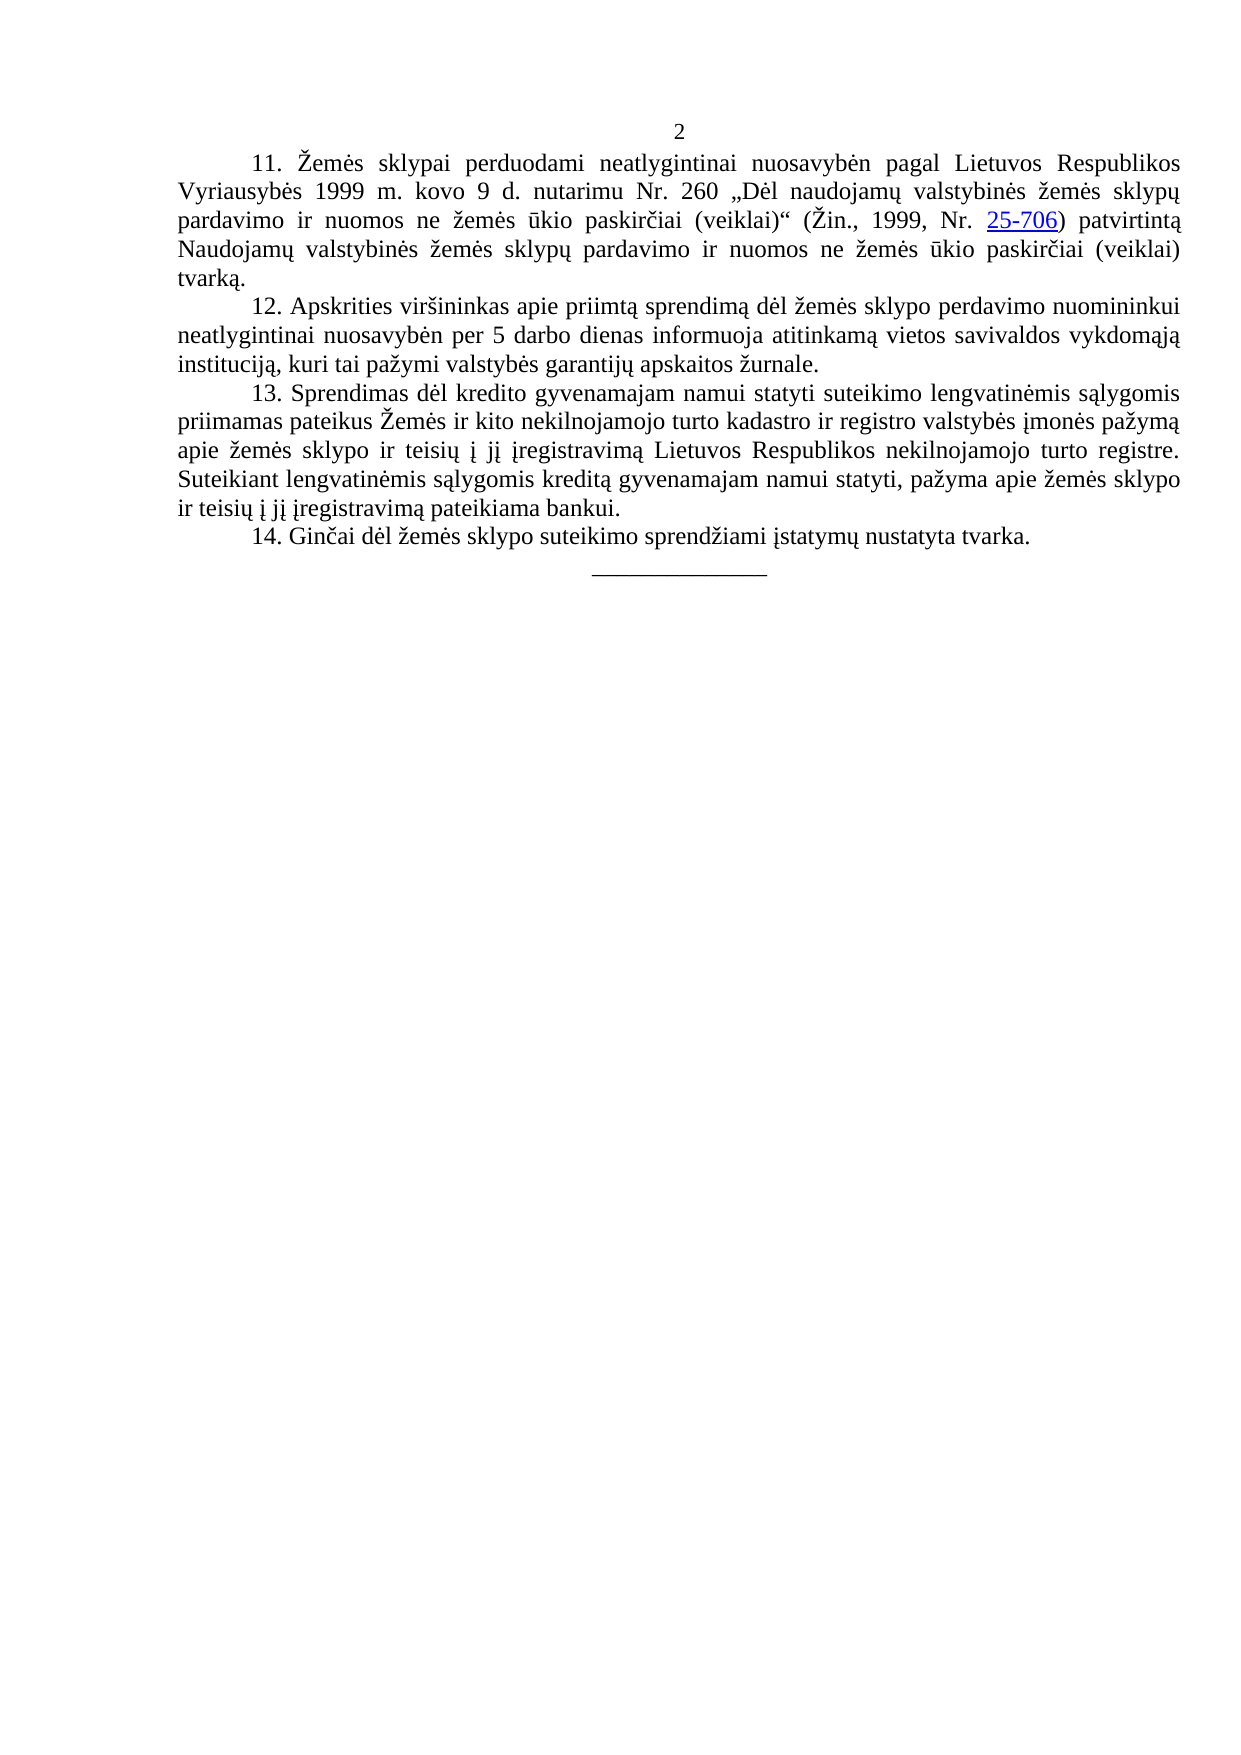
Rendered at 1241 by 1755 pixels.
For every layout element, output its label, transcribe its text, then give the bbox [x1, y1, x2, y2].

text 11. Žemės sklypai perduodami neatlygintinai nuosavybėn pagal Lietuvos Respublikos Vyriausybės 1999 m. kovo 9 d. nutarimu Nr. 260 „Dėl naudojamų valstybinės žemės sklypų pardavimo ir nuomos ne žemės ūkio paskirčiai (veiklai)“ (Žin., 1999, Nr. 25-706) patvirtintą Naudojamų valstybinės žemės sklypų pardavimo ir nuomos ne žemės ūkio paskirčiai (veiklai) tvarką. [177, 148, 1181, 291]
text 12. Apskrities viršininkas apie priimtą sprendimą dėl žemės sklypo perdavimo nuomininkui neatlygintinai nuosavybėn per 5 darbo dienas informuoja atitinkamą vietos savivaldos vykdomąją instituciją, kuri tai pažymi valstybės garantijų apskaitos žurnale. [177, 291, 1181, 378]
text 13. Sprendimas dėl kredito gyvenamajam namui statyti suteikimo lengvatinėmis sąlygomis priimamas pateikus Žemės ir kito nekilnojamojo turto kadastro ir registro valstybės įmonės pažymą apie žemės sklypo ir teisių į jį įregistravimą Lietuvos Respublikos nekilnojamojo turto registre. Suteikiant lengvatinėmis sąlygomis kreditą gyvenamajam namui statyti, pažyma apie žemės sklypo ir teisių į jį įregistravimą pateikiama bankui. [177, 378, 1181, 521]
text ______________ [177, 550, 1181, 579]
text 14. Ginčai dėl žemės sklypo suteikimo sprendžiami įstatymų nustatyta tvarka. [177, 521, 1181, 550]
